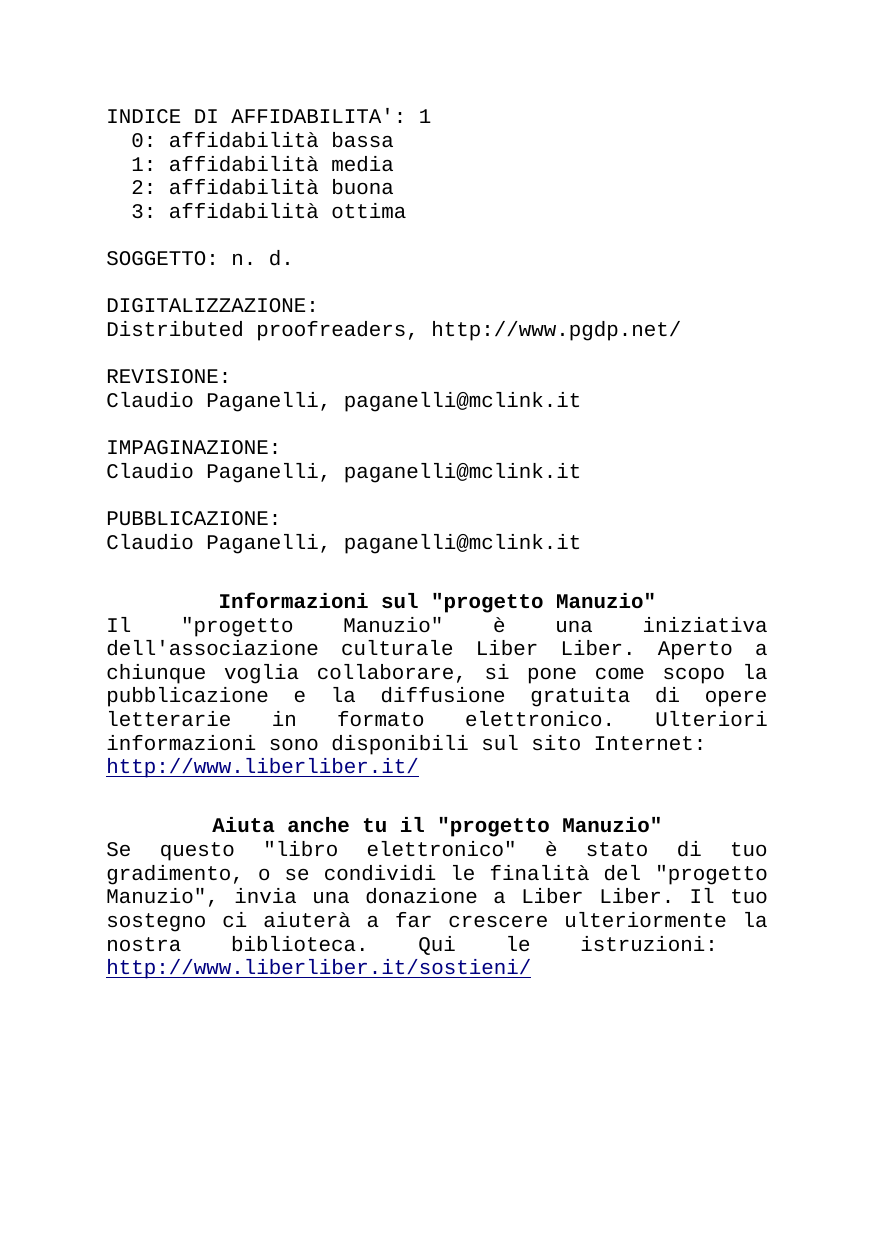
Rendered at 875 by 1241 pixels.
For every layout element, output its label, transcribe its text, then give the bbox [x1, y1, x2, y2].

text http://www.liberliber.it/ [106, 756, 768, 780]
text Claudio Paganelli, paganelli@mclink.it [106, 461, 768, 484]
text DIGITALIZZAZIONE: [106, 295, 768, 319]
text Claudio Paganelli, paganelli@mclink.it [106, 390, 768, 414]
text Il "progetto Manuzio" è una iniziativa dell'associazione culturale Liber Liber. Aperto a chiunque vo­glia collaborare, si pone come scopo la pubblicazio­ne e la diffusione gratuita di opere letterarie in formato elettronico. Ulteriori informazioni sono di­sponibili sul sito Internet: [106, 614, 768, 756]
text SOGGETTO: n. d. [106, 248, 768, 272]
text Aiuta anche tu il "progetto Manuzio" [106, 816, 768, 839]
text REVISIONE: [106, 366, 768, 390]
text PUBBLICAZIONE: [106, 508, 768, 532]
text Claudio Paganelli, paganelli@mclink.it [106, 532, 768, 556]
text 0: affidabilità bassa [106, 130, 768, 153]
text Informazioni sul "progetto Manuzio" [106, 591, 768, 614]
text IMPAGINAZIONE: [106, 437, 768, 461]
text Distributed proofreaders, http://www.pgdp.net/ [106, 319, 768, 343]
text 3: affidabilità ottima [106, 201, 768, 224]
text 1: affidabilità media [106, 153, 768, 177]
text INDICE DI AFFIDABILITA': 1 [106, 106, 768, 130]
text 2: affidabilità buona [106, 177, 768, 201]
text Se questo "libro elettronico" è stato di tuo gradimento, o se condividi le finalità del "progetto Ma­nuzio", invia una donazione a Liber Liber. Il tuo sostegno ci aiuterà a far crescere ulteriormente la nostra biblioteca. Qui le istruzioni: http://www.liberliber.it/sostieni/ [106, 839, 768, 981]
